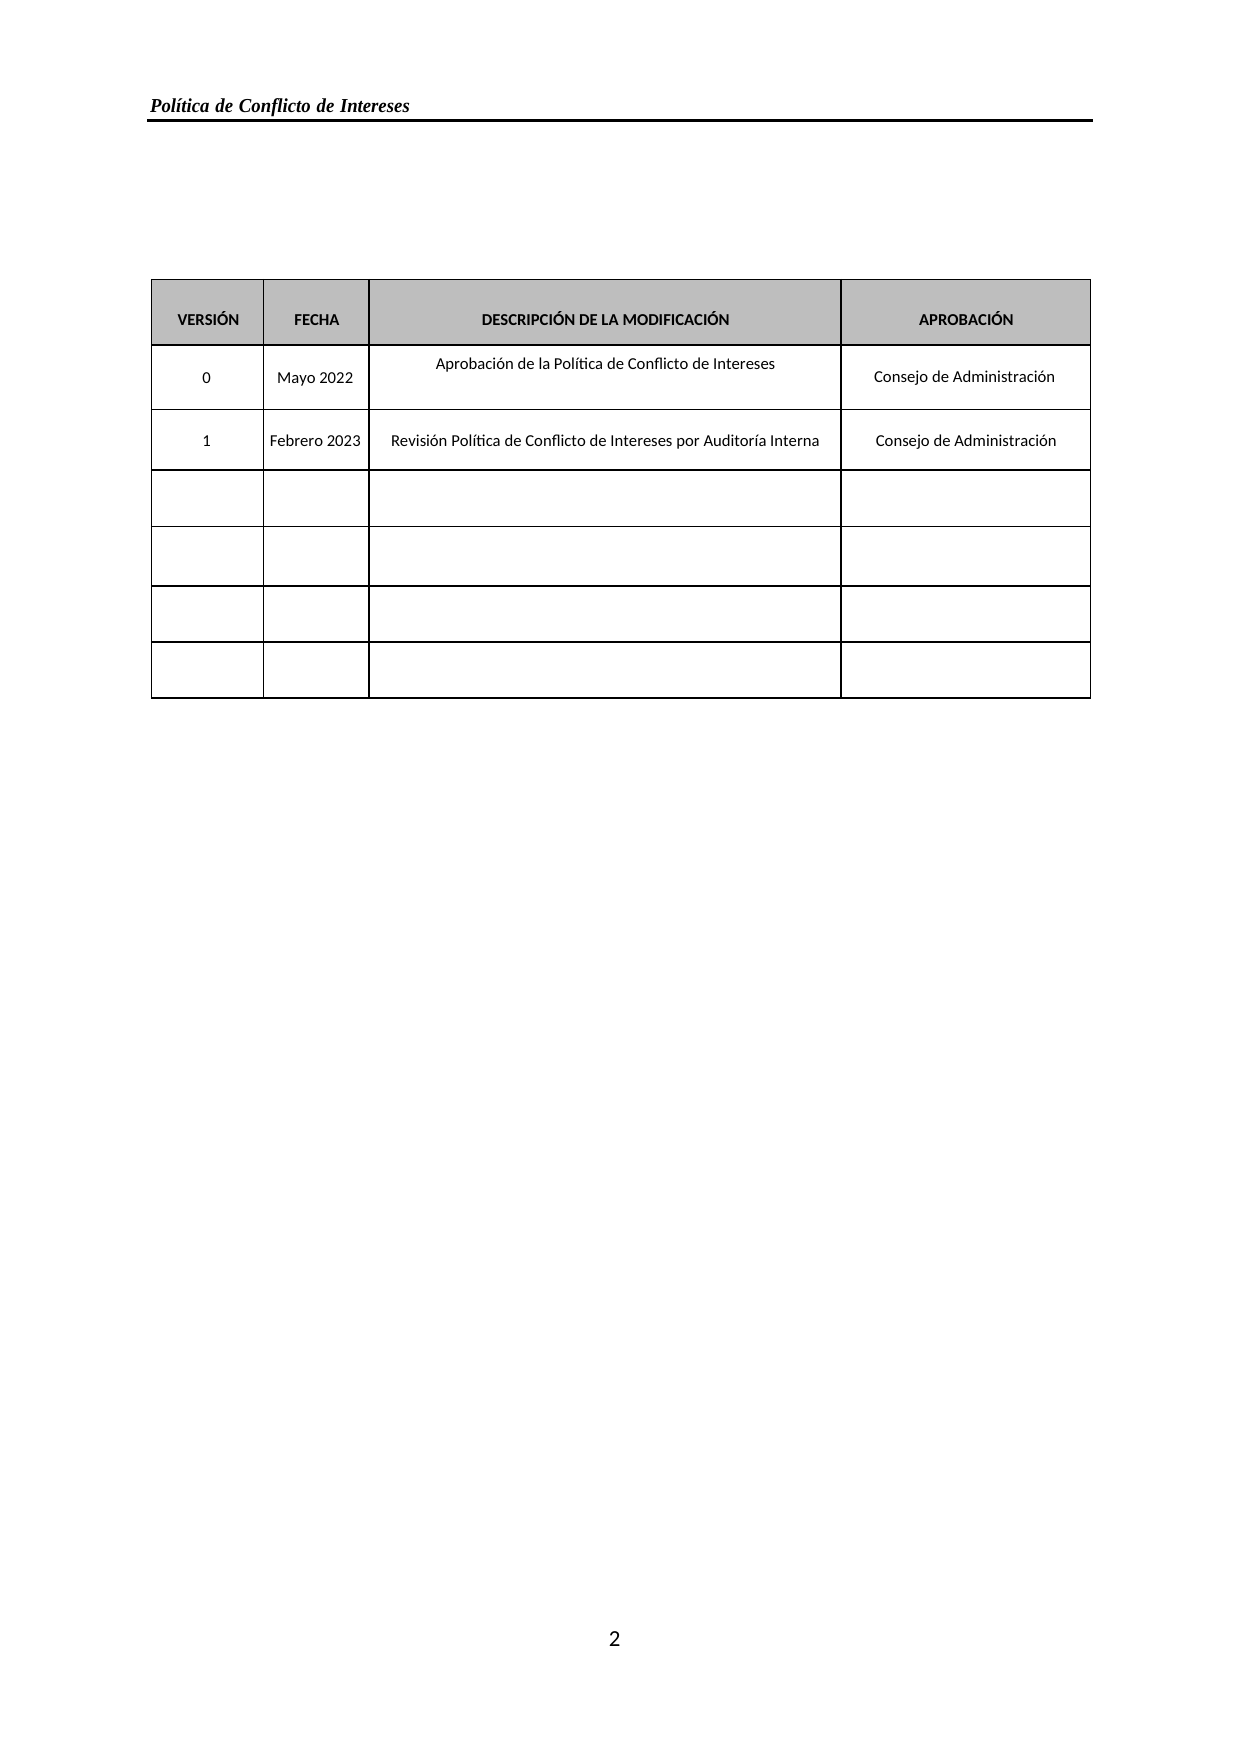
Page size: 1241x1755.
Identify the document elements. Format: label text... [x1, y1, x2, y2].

table_cell 1 [152, 410, 263, 469]
table_cell [842, 471, 1090, 526]
table_cell [264, 527, 368, 585]
table_header DESCRIPCIÓN DE LA MODIFICACIÓN [370, 280, 840, 344]
table_cell [152, 643, 263, 697]
table_cell Mayo 2022 [264, 346, 368, 408]
table_cell [370, 643, 840, 697]
table_cell [264, 587, 368, 641]
table_cell [370, 471, 840, 526]
table_cell 0 [152, 346, 263, 408]
table_cell [842, 527, 1090, 585]
table_cell [152, 527, 263, 585]
table_cell Revisión Política de Conflicto de Intereses por Auditoría Interna [370, 410, 840, 469]
table_cell Consejo de Administración [842, 410, 1090, 469]
table_cell [264, 643, 368, 697]
table_cell Febrero 2023 [264, 410, 368, 469]
table_cell Consejo de Administración [842, 346, 1090, 408]
table_header VERSIÓN [152, 280, 263, 344]
table_cell [842, 643, 1090, 697]
table_header FECHA [264, 280, 368, 344]
table_cell [370, 587, 840, 641]
table_cell Aprobación de la Política de Conflicto de Intereses [370, 346, 840, 408]
table_header APROBACIÓN [842, 280, 1090, 344]
table_cell [152, 587, 263, 641]
table_cell [264, 471, 368, 526]
table_cell [370, 527, 840, 585]
table_cell [842, 587, 1090, 641]
table_cell [152, 471, 263, 526]
